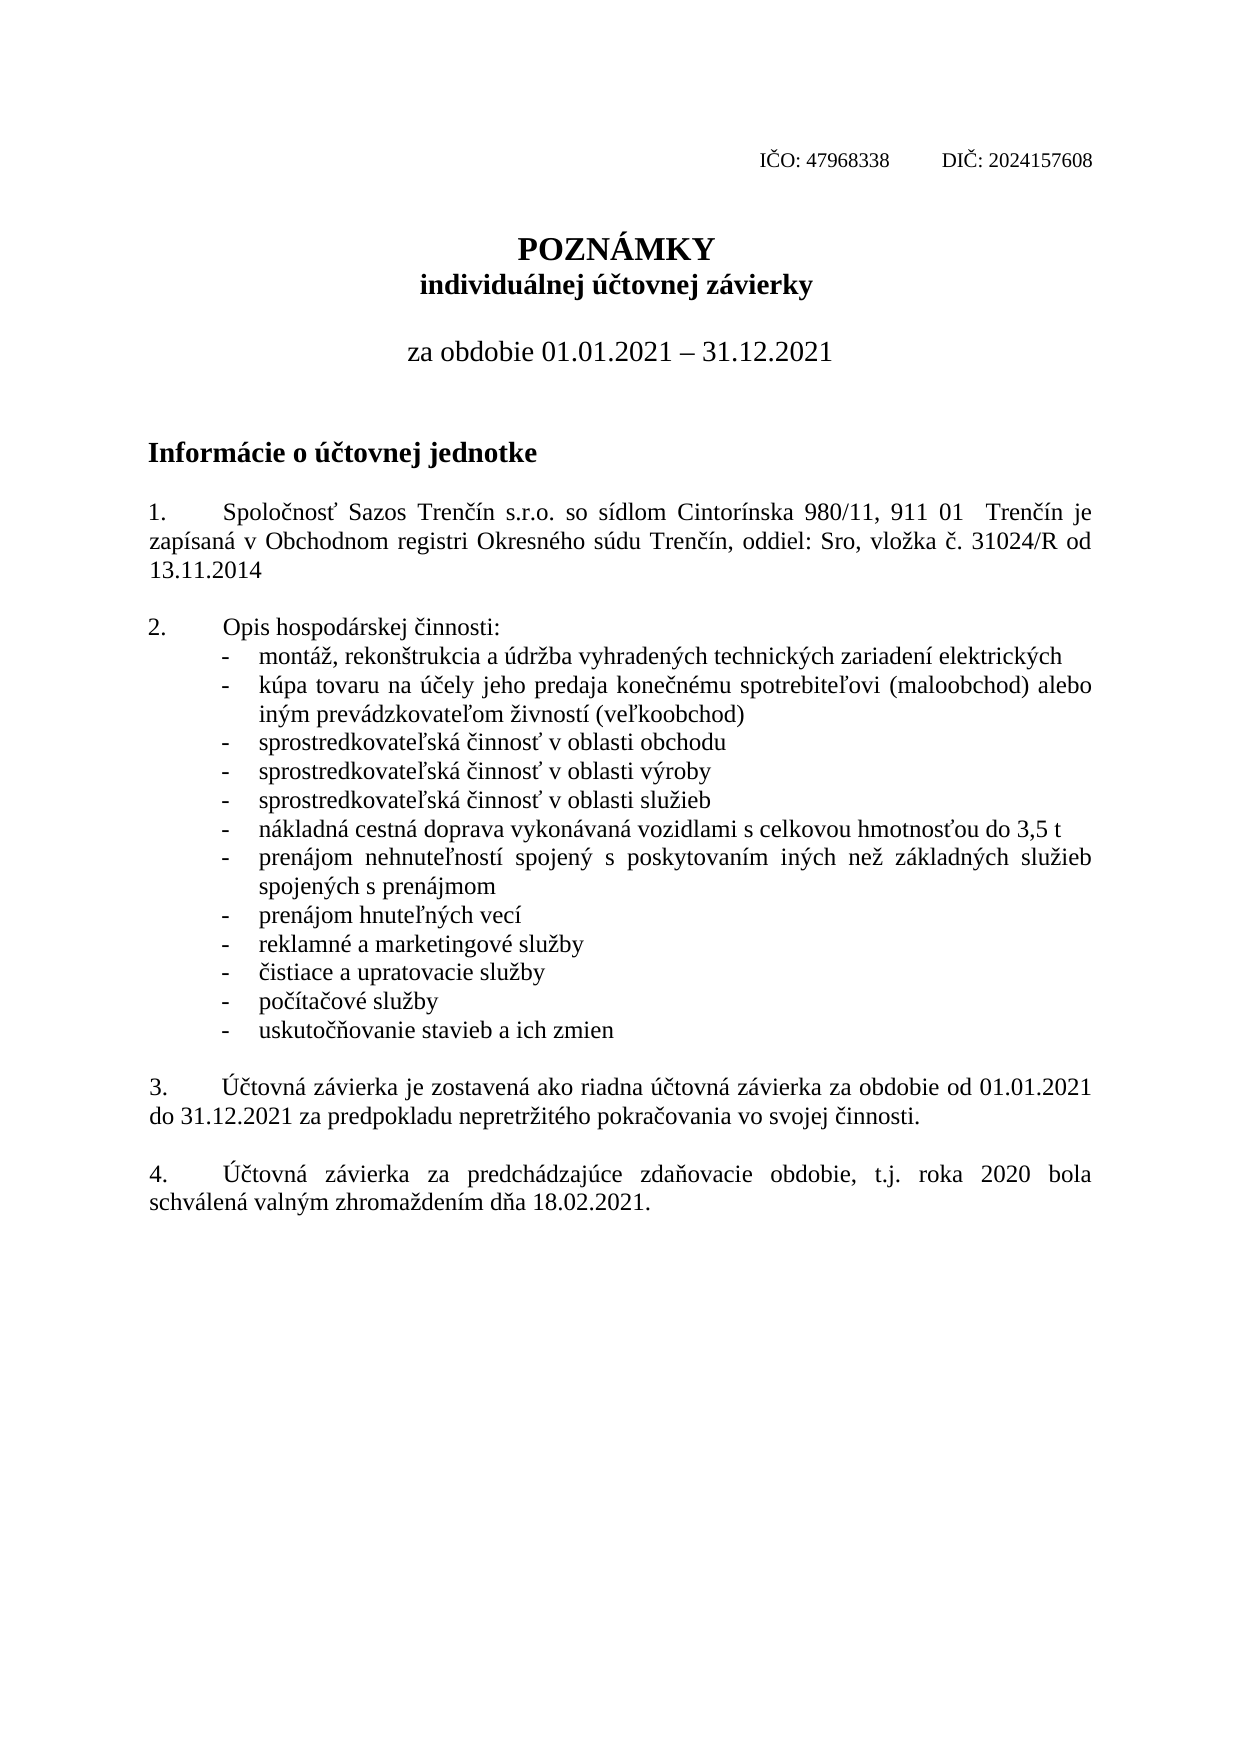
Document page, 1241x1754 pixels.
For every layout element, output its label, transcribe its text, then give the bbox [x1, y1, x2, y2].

list 3. Účtovná závierka je zostavená ako riadna účtovná závierka za obdobie od 01.01.2021 do 31.12.2021 za predpokladu nepretržitého pokračovania vo svojej činnosti. [149, 1072, 1093, 1130]
list prenájom nehnuteľností spojený s poskytovaním iných než základných služieb spojených s prenájmom [221, 842, 1093, 900]
text individuálnej účtovnej závierky [148, 267, 1093, 301]
text Informácie o účtovnej jednotke [148, 435, 1093, 469]
list Spoločnosť Sazos Trenčín s.r.o. so sídlom Cintorínska 980/11, 911 01 Trenčín je zapísaná v Obchodnom registri Okresného súdu Trenčín, oddiel: Sro, vložka č. 31024/R od 13.11.2014 [148, 497, 1093, 584]
list reklamné a marketingové služby [221, 929, 1093, 957]
list čistiace a upratovacie služby [221, 957, 1093, 986]
list nákladná cestná doprava vykonávaná vozidlami s celkovou hmotnosťou do 3,5 t [221, 814, 1093, 842]
list montáž, rekonštrukcia a údržba vyhradených technických zariadení elektrických [221, 641, 1093, 670]
list Opis hospodárskej činnosti: [148, 612, 1093, 641]
text POZNÁMKY [148, 229, 1093, 267]
list sprostredkovateľská činnosť v oblasti obchodu [221, 727, 1093, 756]
list počítačové služby [221, 986, 1093, 1015]
list uskutočňovanie stavieb a ich zmien [221, 1015, 1093, 1044]
list kúpa tovaru na účely jeho predaja konečnému spotrebiteľovi (maloobchod) alebo iným prevádzkovateľom živností (veľkoobchod) [221, 670, 1093, 727]
list prenájom hnuteľných vecí [221, 900, 1093, 929]
list Účtovná závierka za predchádzajúce zdaňovacie obdobie, t.j. roka 2020 bola schválená valným zhromaždením dňa 18.02.2021. [149, 1159, 1093, 1216]
list sprostredkovateľská činnosť v oblasti výroby [221, 756, 1093, 785]
list sprostredkovateľská činnosť v oblasti služieb [221, 785, 1093, 814]
text za obdobie 01.01.2021 – 31.12.2021 [148, 334, 1093, 368]
text IČO: 47968338 DIČ: 2024157608 [148, 148, 1093, 172]
